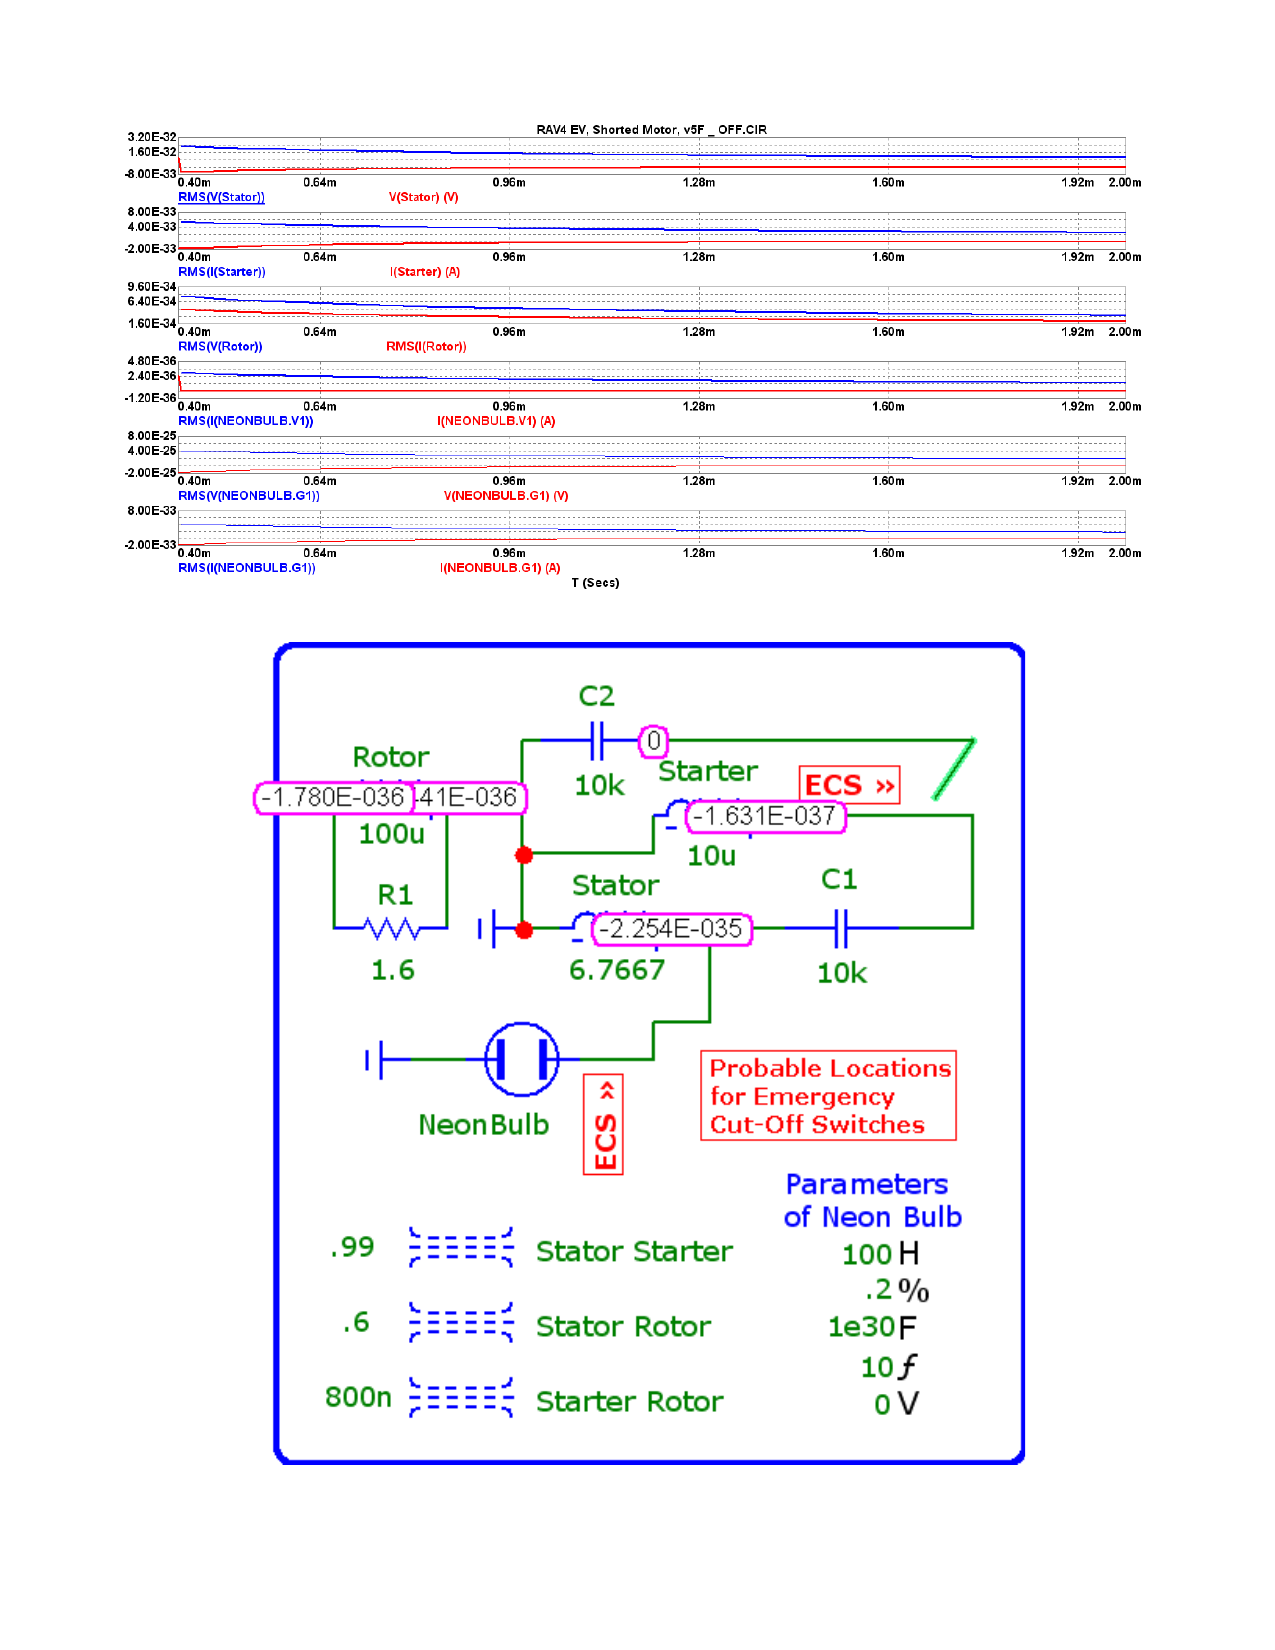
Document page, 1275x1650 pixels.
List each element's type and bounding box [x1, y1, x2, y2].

picture [250, 642, 1025, 1465]
picture [118, 118, 1157, 602]
